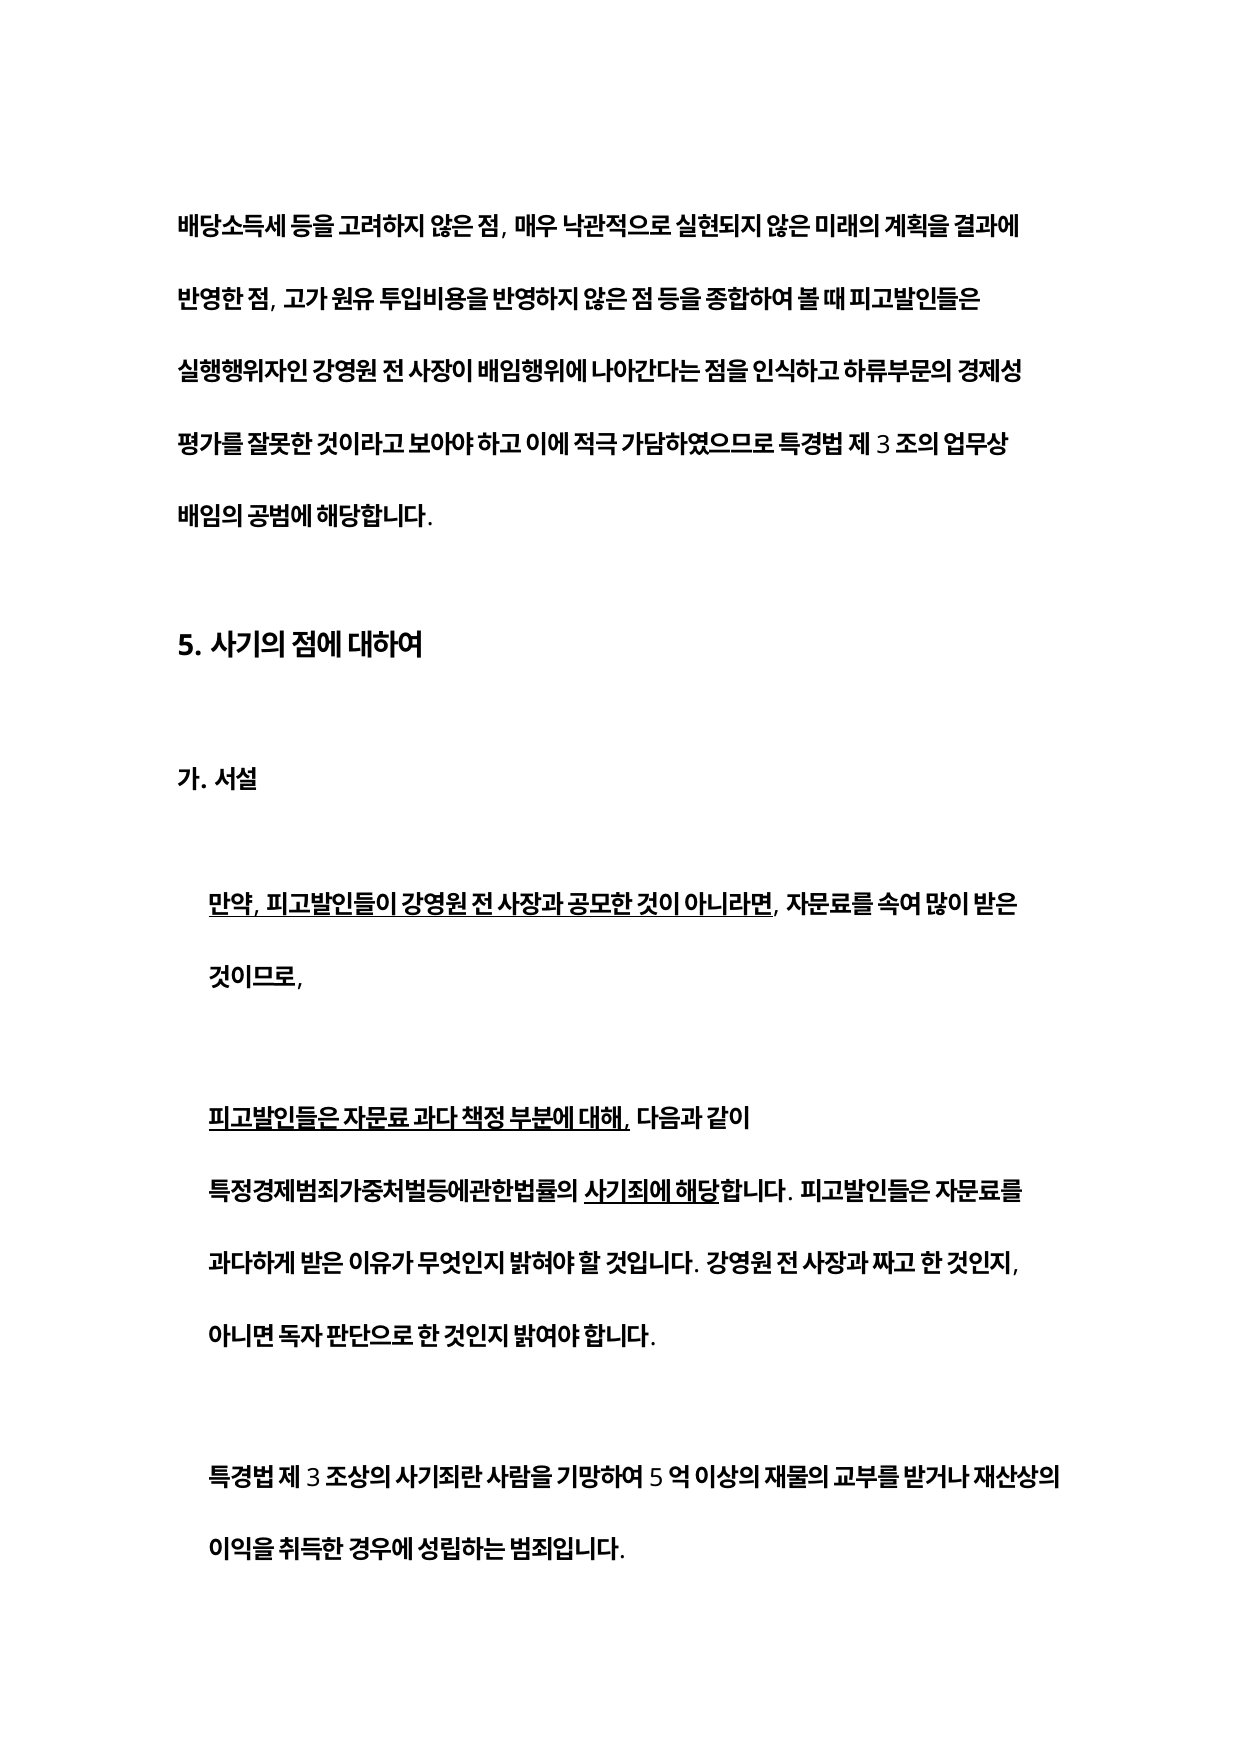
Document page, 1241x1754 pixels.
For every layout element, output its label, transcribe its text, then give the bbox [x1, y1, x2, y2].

text 만약, 피고발인들이 강영원 전 사장과 공모한 것이 아니라면, 자문료를 속여 많이 받은 것이므로, [208, 884, 1063, 993]
text 가. 서설 [177, 759, 1063, 796]
text 피고발인들은 자문료 과다 책정 부분에 대해, 다음과 같이 특정경제범죄가중처벌등에관한법률의 사기죄에 해당합니다. 피고발인들은 자문료를 과다하게 받은 이유가 무엇인지 밝혀야 할 것입니다. 강영원 전 사장과 짜고 한 것인지, 아니면 독자 판단으로 한 것인지 밝여야 합니다. [208, 1098, 1063, 1352]
text 특경법 제3조상의 사기죄란 사람을 기망하여 5억 이상의 재물의 교부를 받거나 재산상의 이익을 취득한 경우에 성립하는 범죄입니다. [208, 1457, 1063, 1566]
text 배당소득세 등을 고려하지 않은 점, 매우 낙관적으로 실현되지 않은 미래의 계획을 결과에 반영한 점, 고가 원유 투입비용을 반영하지 않은 점 등을 종합하여 볼 때 피고발인들은 실행행위자인 강영원 전 사장이 배임행위에 나아간다는 점을 인식하고 하류부문의 경제성 평가를 잘못한 것이라고 보아야 하고 이에 적극 가담하였으므로 특경법 제3조의 업무상 배임의 공범에 해당합니다. [177, 207, 1063, 533]
text 5. 사기의 점에 대하여 [177, 622, 1063, 664]
